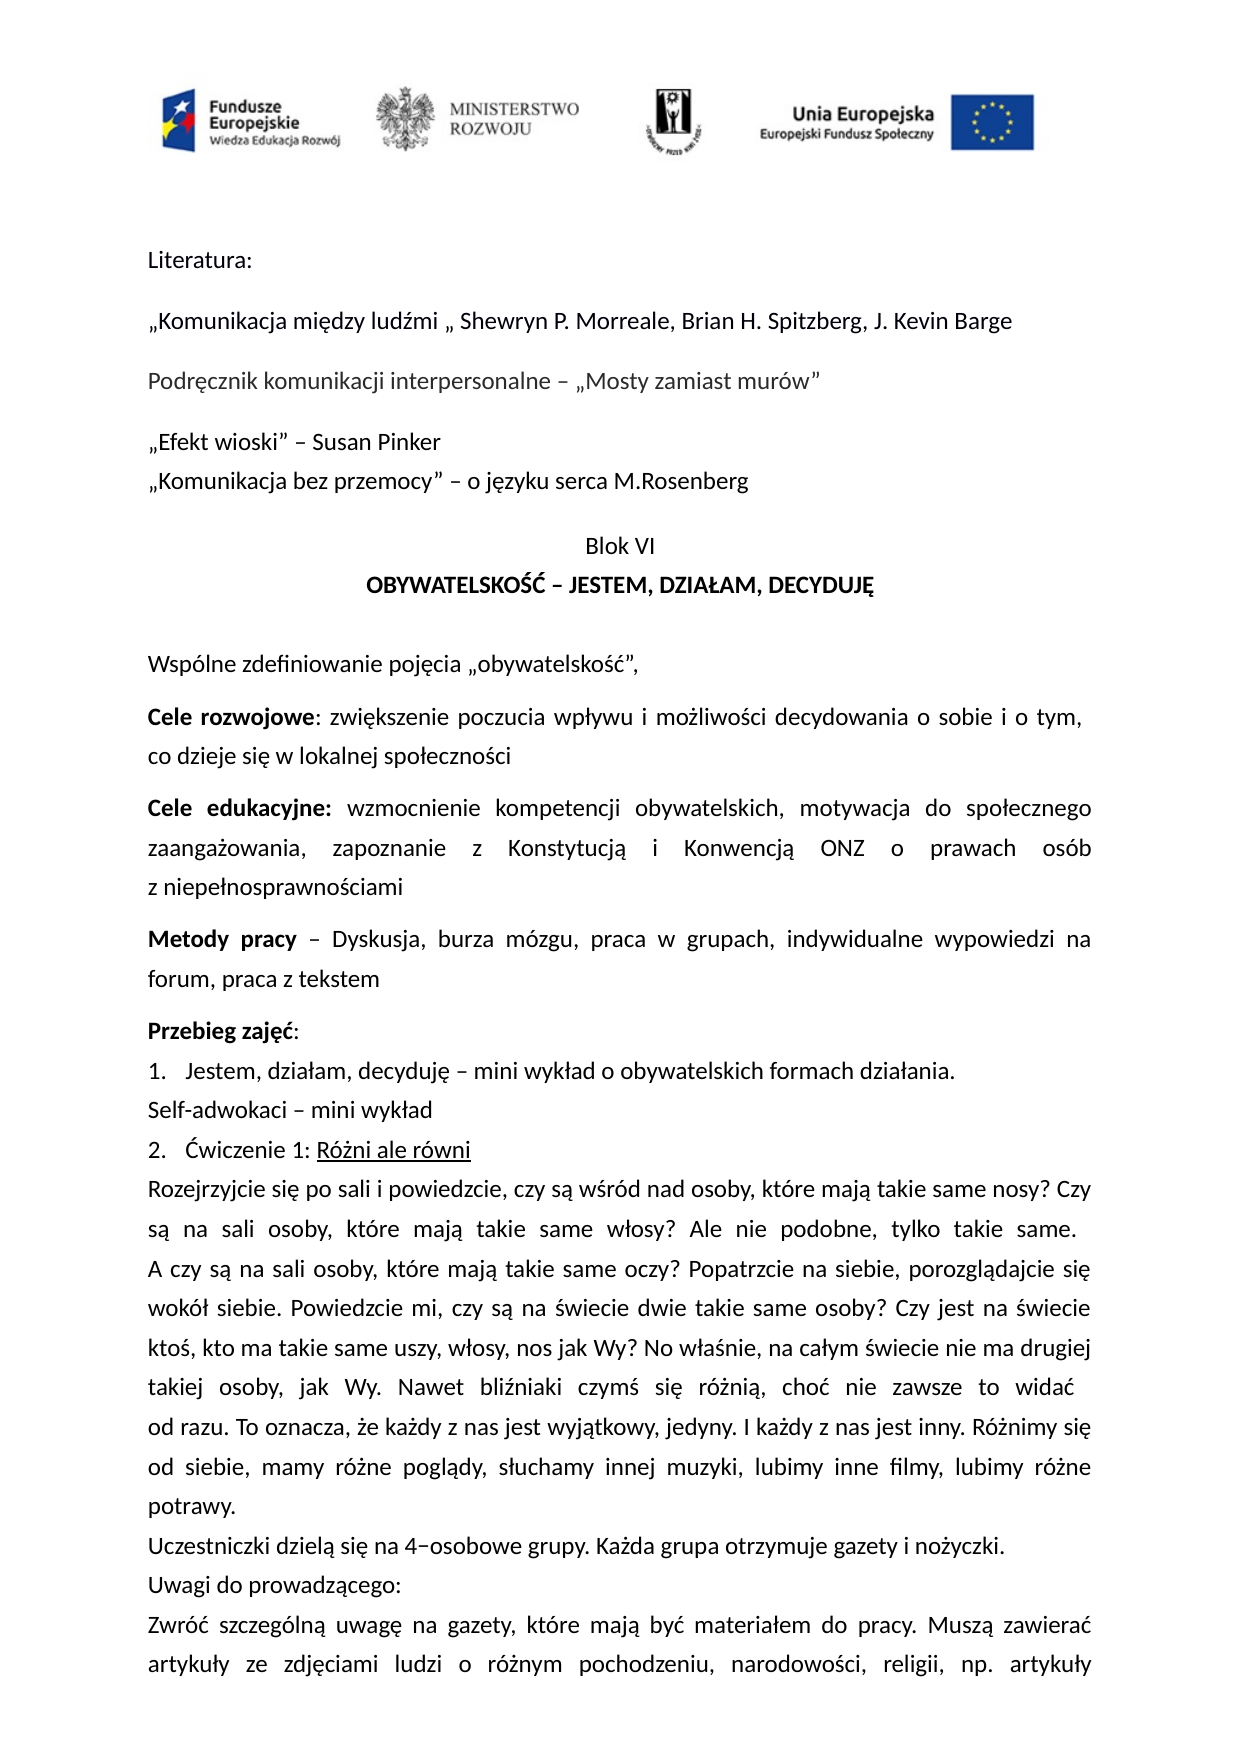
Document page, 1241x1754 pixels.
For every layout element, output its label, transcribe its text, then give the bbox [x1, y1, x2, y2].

text Uczestniczki dzielą się na 4−osobowe grupy. Każda grupa otrzymuje gazety i nożyczki. [148, 1530, 1093, 1560]
text „Komunikacja bez przemocy” – o języku serca M.Rosenberg [148, 465, 1093, 496]
text Cele rozwojowe: zwiększenie poczucia wpływu i możliwości decydowania o sobie i o tym, co dzieje się w lokalnej społeczności [148, 701, 1093, 771]
text Przebieg zajęć: [148, 1015, 1093, 1046]
list Jestem, działam, decyduję – mini wykład o obywatelskich formach działania. [148, 1055, 1093, 1085]
text Blok VI [148, 530, 1093, 560]
text OBYWATELSKOŚĆ – JESTEM, DZIAŁAM, DECYDUJĘ [148, 569, 1093, 600]
text „Efekt wioski” – Susan Pinker [148, 426, 1093, 456]
text Uwagi do prowadzącego: [148, 1569, 1093, 1600]
text Wspólne zdefiniowanie pojęcia „obywatelskość”, [148, 648, 1093, 679]
subtitle Literatura: [148, 244, 1093, 275]
text Self-adwokaci – mini wykład [148, 1094, 1093, 1125]
text Metody pracy – Dyskusja, burza mózgu, praca w grupach, indywidualne wypowiedzi na forum, praca z tekstem [148, 923, 1093, 994]
subtitle „Komunikacja między ludźmi „ Shewryn P. Morreale, Brian H. Spitzberg, J. Kevin Barge [148, 305, 1093, 335]
subtitle Podręcznik komunikacji interpersonalne – „Mosty zamiast murów” [148, 365, 1093, 396]
text Cele edukacyjne: wzmocnienie kompetencji obywatelskich, motywacja do społecznego zaangażowania, zapoznanie z Konstytucją i Konwencją ONZ o prawach osób z niepełnosprawnościami [148, 792, 1093, 902]
list Ćwiczenie 1: Różni ale równi [148, 1134, 1093, 1164]
text Zwróć szczególną uwagę na gazety, które mają być materiałem do pracy. Muszą zawierać artykuły ze zdjęciami ludzi o różnym pochodzeniu, narodowości, religii, np. artykuły [148, 1609, 1093, 1679]
text Rozejrzyjcie się po sali i powiedzcie, czy są wśród nad osoby, które mają takie same nosy? Czy są na sali osoby, które mają takie same włosy? Ale nie podobne, tylko takie same. A czy są na sali osoby, które mają takie same oczy? Popatrzcie na siebie, porozglądajcie się wokół siebie. Powiedzcie mi, czy są na świecie dwie takie same osoby? Czy jest na świecie ktoś, kto ma takie same uszy, włosy, nos jak Wy? No właśnie, na całym świecie nie ma drugiej takiej osoby, jak Wy. Nawet bliźniaki czymś się różnią, choć nie zawsze to widać od razu. To oznacza, że każdy z nas jest wyjątkowy, jedyny. I każdy z nas jest inny. Różnimy się od siebie, mamy różne poglądy, słuchamy innej muzyki, lubimy inne filmy, lubimy różne potrawy. [148, 1173, 1093, 1521]
